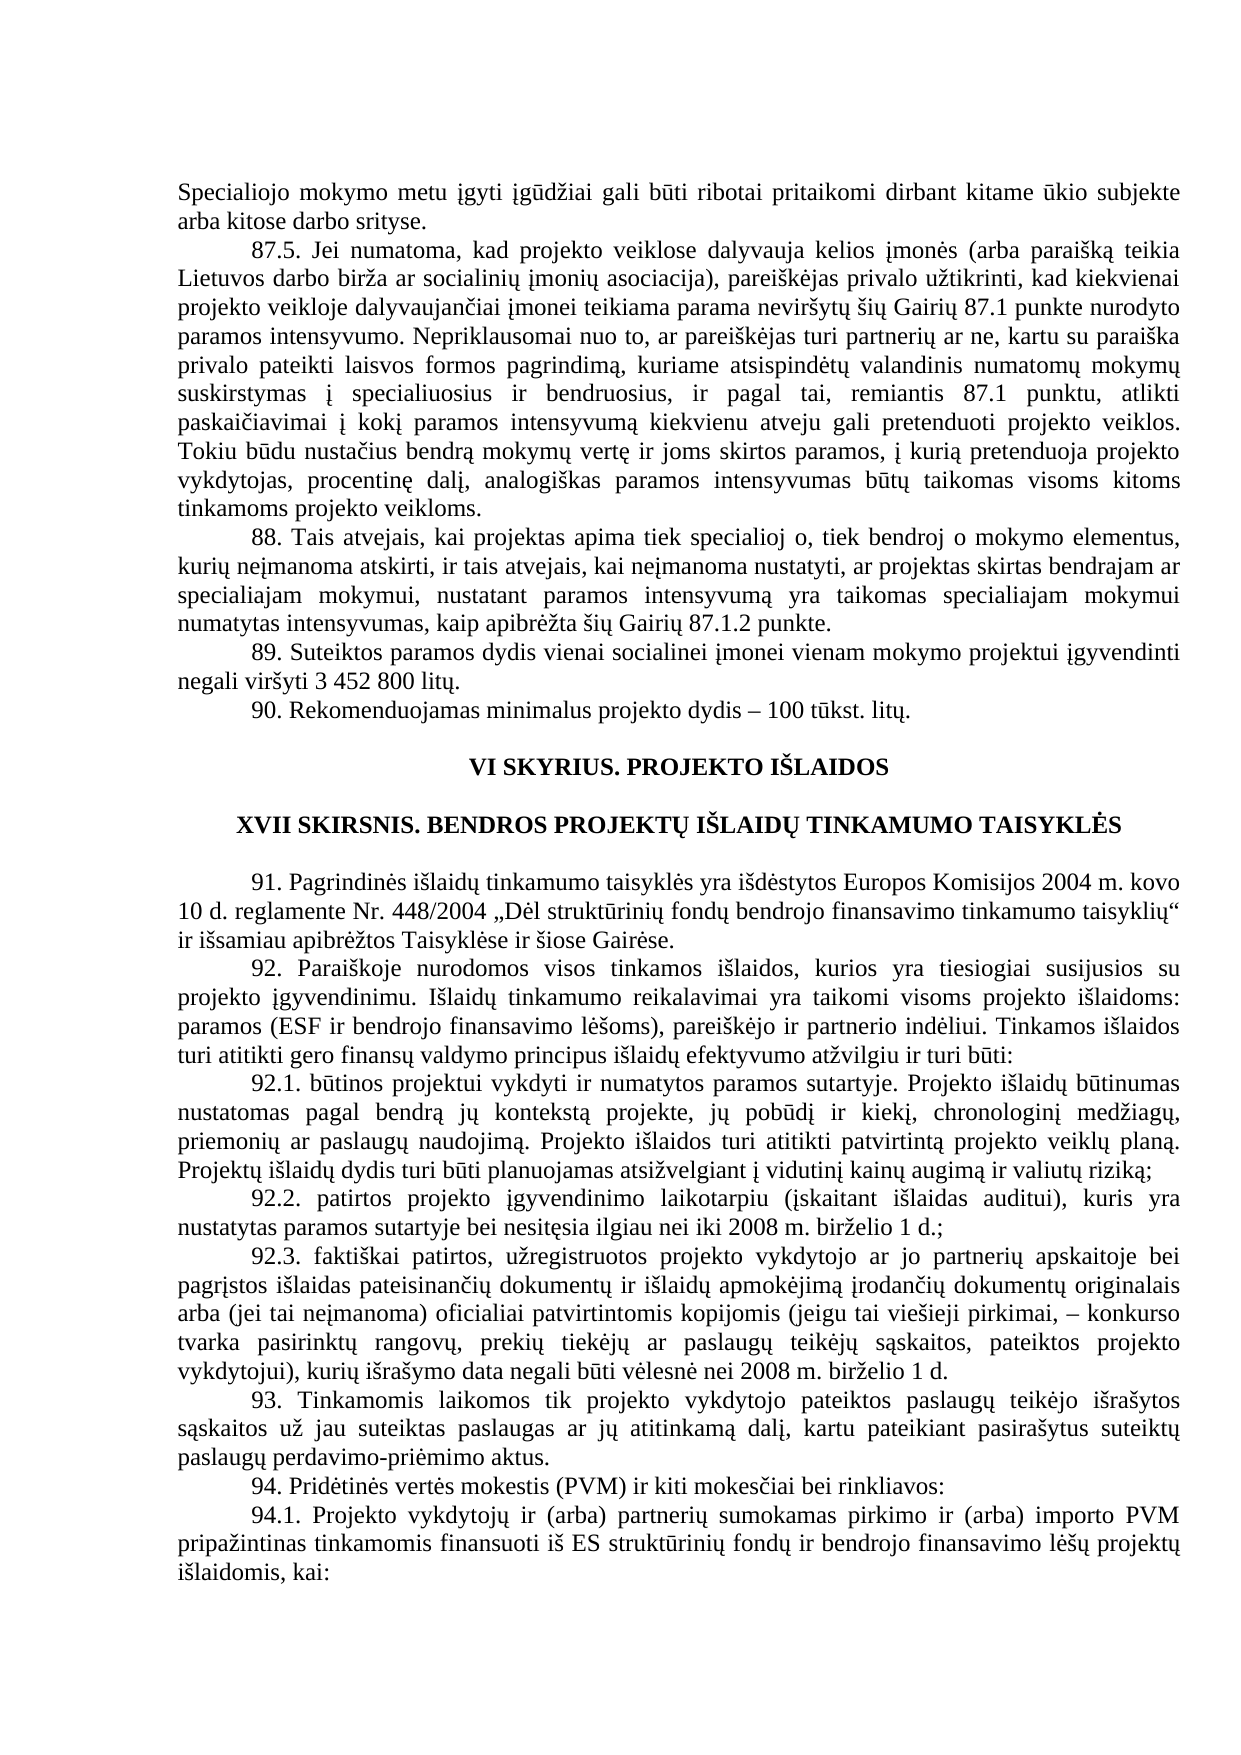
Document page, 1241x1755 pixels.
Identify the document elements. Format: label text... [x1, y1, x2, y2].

text 89. Suteiktos paramos dydis vienai socialinei įmonei vienam mokymo projektui įgyvendinti negali viršyti 3 452 800 litų. [177, 637, 1181, 695]
text Specialiojo mokymo metu įgyti įgūdžiai gali būti ribotai pritaikomi dirbant kitame ūkio subjekte arba kitose darbo srityse. [177, 177, 1181, 235]
text 93. Tinkamomis laikomos tik projekto vykdytojo pateiktos paslaugų teikėjo išrašytos sąskaitos už jau suteiktas paslaugas ar jų atitinkamą dalį, kartu pateikiant pasirašytus suteiktų paslaugų perdavimo-priėmimo aktus. [177, 1385, 1181, 1471]
text 87.5. Jei numatoma, kad projekto veiklose dalyvauja kelios įmonės (arba paraišką teikia Lietuvos darbo birža ar socialinių įmonių asociacija), pareiškėjas privalo užtikrinti, kad kiekvienai projekto veikloje dalyvaujančiai įmonei teikiama parama neviršytų šių Gairių 87.1 punkte nurodyto paramos intensyvumo. Nepriklausomai nuo to, ar pareiškėjas turi partnerių ar ne, kartu su paraiška privalo pateikti laisvos formos pagrindimą, kuriame atsispindėtų valandinis numatomų mokymų suskirstymas į specialiuosius ir bendruosius, ir pagal tai, remiantis 87.1 punktu, atlikti paskaičiavimai į kokį paramos intensyvumą kiekvienu atveju gali pretenduoti projekto veiklos. Tokiu būdu nustačius bendrą mokymų vertę ir joms skirtos paramos, į kurią pretenduoja projekto vykdytojas, procentinę dalį, analogiškas paramos intensyvumas būtų taikomas visoms kitoms tinkamoms projekto veikloms. [177, 235, 1181, 522]
text VI SKYRIUS. PROJEKTO IŠLAIDOS [177, 752, 1181, 781]
text 92.2. patirtos projekto įgyvendinimo laikotarpiu (įskaitant išlaidas auditui), kuris yra nustatytas paramos sutartyje bei nesitęsia ilgiau nei iki 2008 m. birželio 1 d.; [177, 1183, 1181, 1241]
text 88. Tais atvejais, kai projektas apima tiek specialioj o, tiek bendroj o mokymo elementus, kurių neįmanoma atskirti, ir tais atvejais, kai neįmanoma nustatyti, ar projektas skirtas bendrajam ar specialiajam mokymui, nustatant paramos intensyvumą yra taikomas specialiajam mokymui numatytas intensyvumas, kaip apibrėžta šių Gairių 87.1.2 punkte. [177, 522, 1181, 637]
text 92.3. faktiškai patirtos, užregistruotos projekto vykdytojo ar jo partnerių apskaitoje bei pagrįstos išlaidas pateisinančių dokumentų ir išlaidų apmokėjimą įrodančių dokumentų originalais arba (jei tai neįmanoma) oficialiai patvirtintomis kopijomis (jeigu tai viešieji pirkimai, – konkurso tvarka pasirinktų rangovų, prekių tiekėjų ar paslaugų teikėjų sąskaitos, pateiktos projekto vykdytojui), kurių išrašymo data negali būti vėlesnė nei 2008 m. birželio 1 d. [177, 1241, 1181, 1385]
text 92. Paraiškoje nurodomos visos tinkamos išlaidos, kurios yra tiesiogiai susijusios su projekto įgyvendinimu. Išlaidų tinkamumo reikalavimai yra taikomi visoms projekto išlaidoms: paramos (ESF ir bendrojo finansavimo lėšoms), pareiškėjo ir partnerio indėliui. Tinkamos išlaidos turi atitikti gero finansų valdymo principus išlaidų efektyvumo atžvilgiu ir turi būti: [177, 953, 1181, 1068]
text 94. Pridėtinės vertės mokestis (PVM) ir kiti mokesčiai bei rinkliavos: [177, 1471, 1181, 1500]
text 94.1. Projekto vykdytojų ir (arba) partnerių sumokamas pirkimo ir (arba) importo PVM pripažintinas tinkamomis finansuoti iš ES struktūrinių fondų ir bendrojo finansavimo lėšų projektų išlaidomis, kai: [177, 1500, 1181, 1586]
text 91. Pagrindinės išlaidų tinkamumo taisyklės yra išdėstytos Europos Komisijos 2004 m. kovo 10 d. reglamente Nr. 448/2004 „Dėl struktūrinių fondų bendrojo finansavimo tinkamumo taisyklių“ ir išsamiau apibrėžtos Taisyklėse ir šiose Gairėse. [177, 867, 1181, 953]
text 92.1. būtinos projektui vykdyti ir numatytos paramos sutartyje. Projekto išlaidų būtinumas nustatomas pagal bendrą jų kontekstą projekte, jų pobūdį ir kiekį, chronologinį medžiagų, priemonių ar paslaugų naudojimą. Projekto išlaidos turi atitikti patvirtintą projekto veiklų planą. Projektų išlaidų dydis turi būti planuojamas atsižvelgiant į vidutinį kainų augimą ir valiutų riziką; [177, 1068, 1181, 1183]
text 90. Rekomenduojamas minimalus projekto dydis – 100 tūkst. litų. [177, 695, 1181, 723]
text XVII SKIRSNIS. BENDROS PROJEKTŲ IŠLAIDŲ TINKAMUMO TAISYKLĖS [177, 810, 1181, 838]
